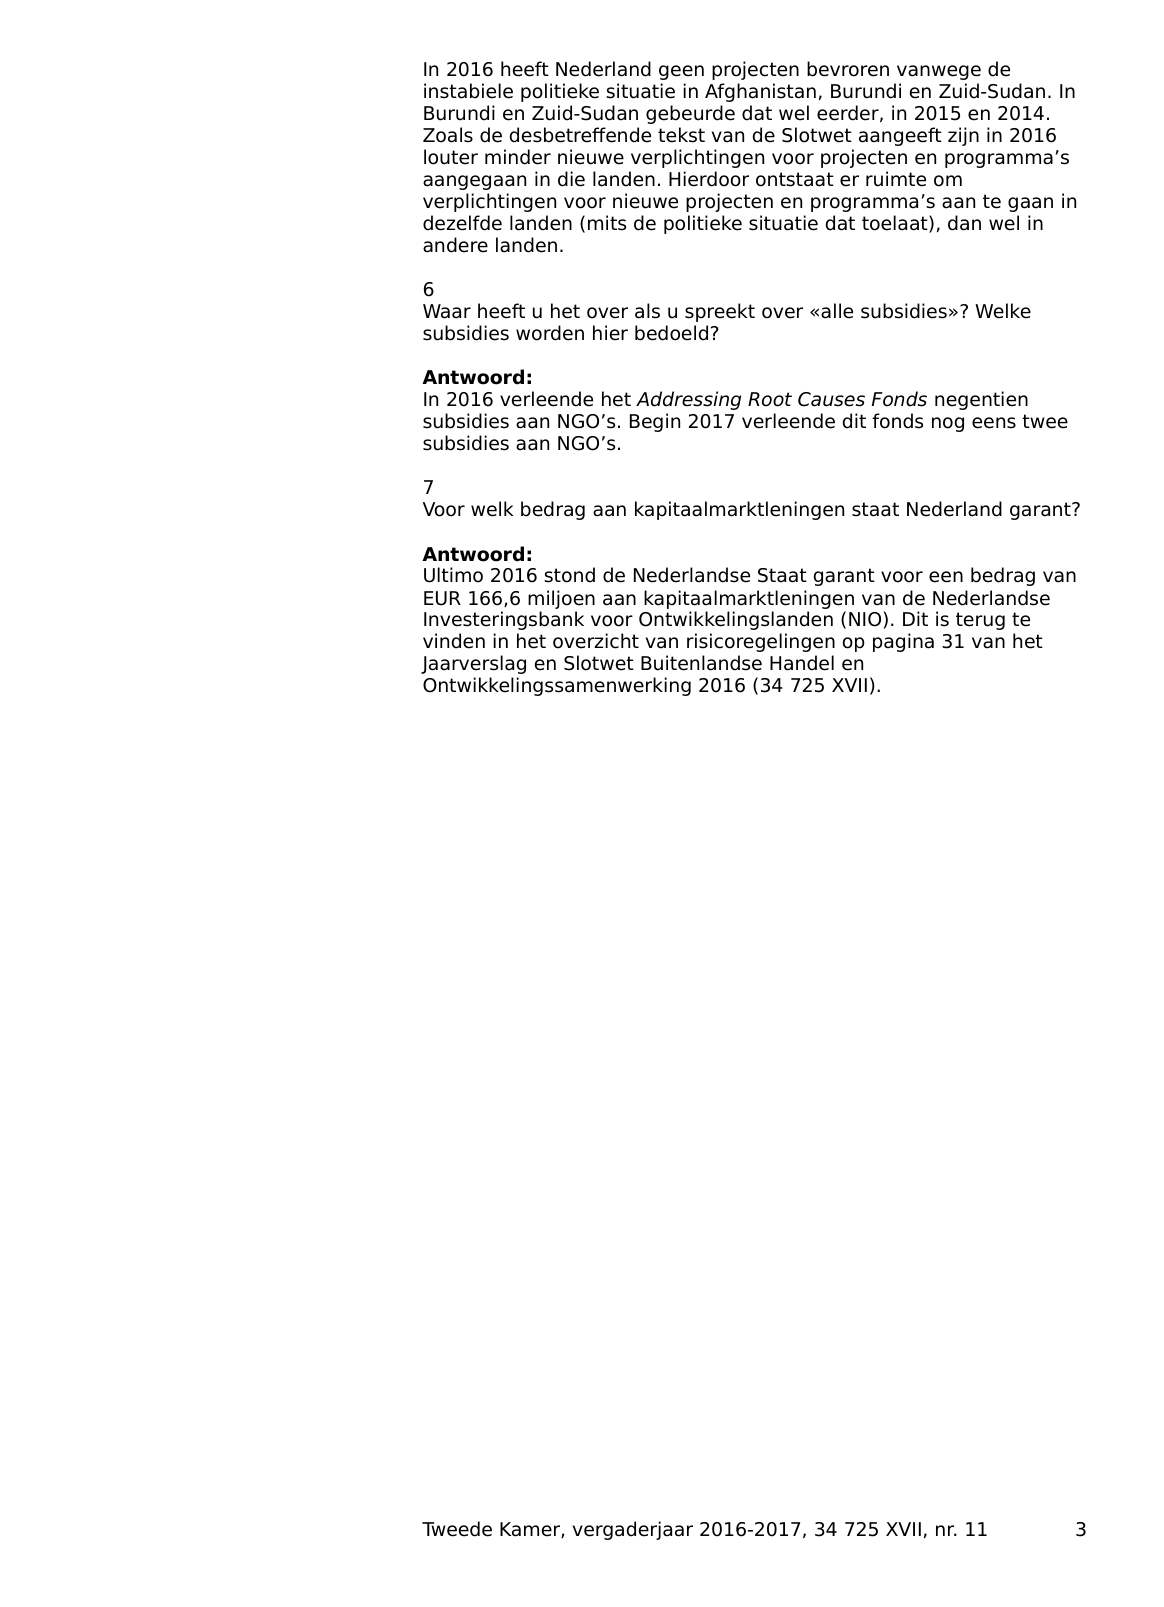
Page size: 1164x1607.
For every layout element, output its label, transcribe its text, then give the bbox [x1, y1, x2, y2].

text 6 [422, 279, 1087, 301]
text Voor welk bedrag aan kapitaalmarktleningen staat Nederland garant? [422, 499, 1087, 521]
text 7 [422, 477, 1087, 499]
text Waar heeft u het over als u spreekt over «alle subsidies»? Welke subsidies worden hier bedoeld? [422, 301, 1087, 345]
text Antwoord: [422, 367, 1087, 389]
text In 2016 verleende het Addressing Root Causes Fonds negentien subsidies aan NGO’s. Begin 2017 verleende dit fonds nog eens twee subsidies aan NGO’s. [422, 389, 1087, 455]
text Antwoord: [422, 543, 1087, 565]
text Ultimo 2016 stond de Nederlandse Staat garant voor een bedrag van EUR 166,6 miljoen aan kapitaalmarktleningen van de Nederlandse Investeringsbank voor Ontwikkelingslanden (NIO). Dit is terug te vinden in het overzicht van risicoregelingen op pagina 31 van het Jaarverslag en Slotwet Buitenlandse Handel en Ontwikkelingssamenwerking 2016 (34 725 XVII). [422, 565, 1087, 697]
text In 2016 heeft Nederland geen projecten bevroren vanwege de instabiele politieke situatie in Afghanistan, Burundi en Zuid-Sudan. In Burundi en Zuid-Sudan gebeurde dat wel eerder, in 2015 en 2014. Zoals de desbetreffende tekst van de Slotwet aangeeft zijn in 2016 louter minder nieuwe verplichtingen voor projecten en programma’s aangegaan in die landen. Hierdoor ontstaat er ruimte om verplichtingen voor nieuwe projecten en programma’s aan te gaan in dezelfde landen (mits de politieke situatie dat toelaat), dan wel in andere landen. [422, 59, 1087, 257]
